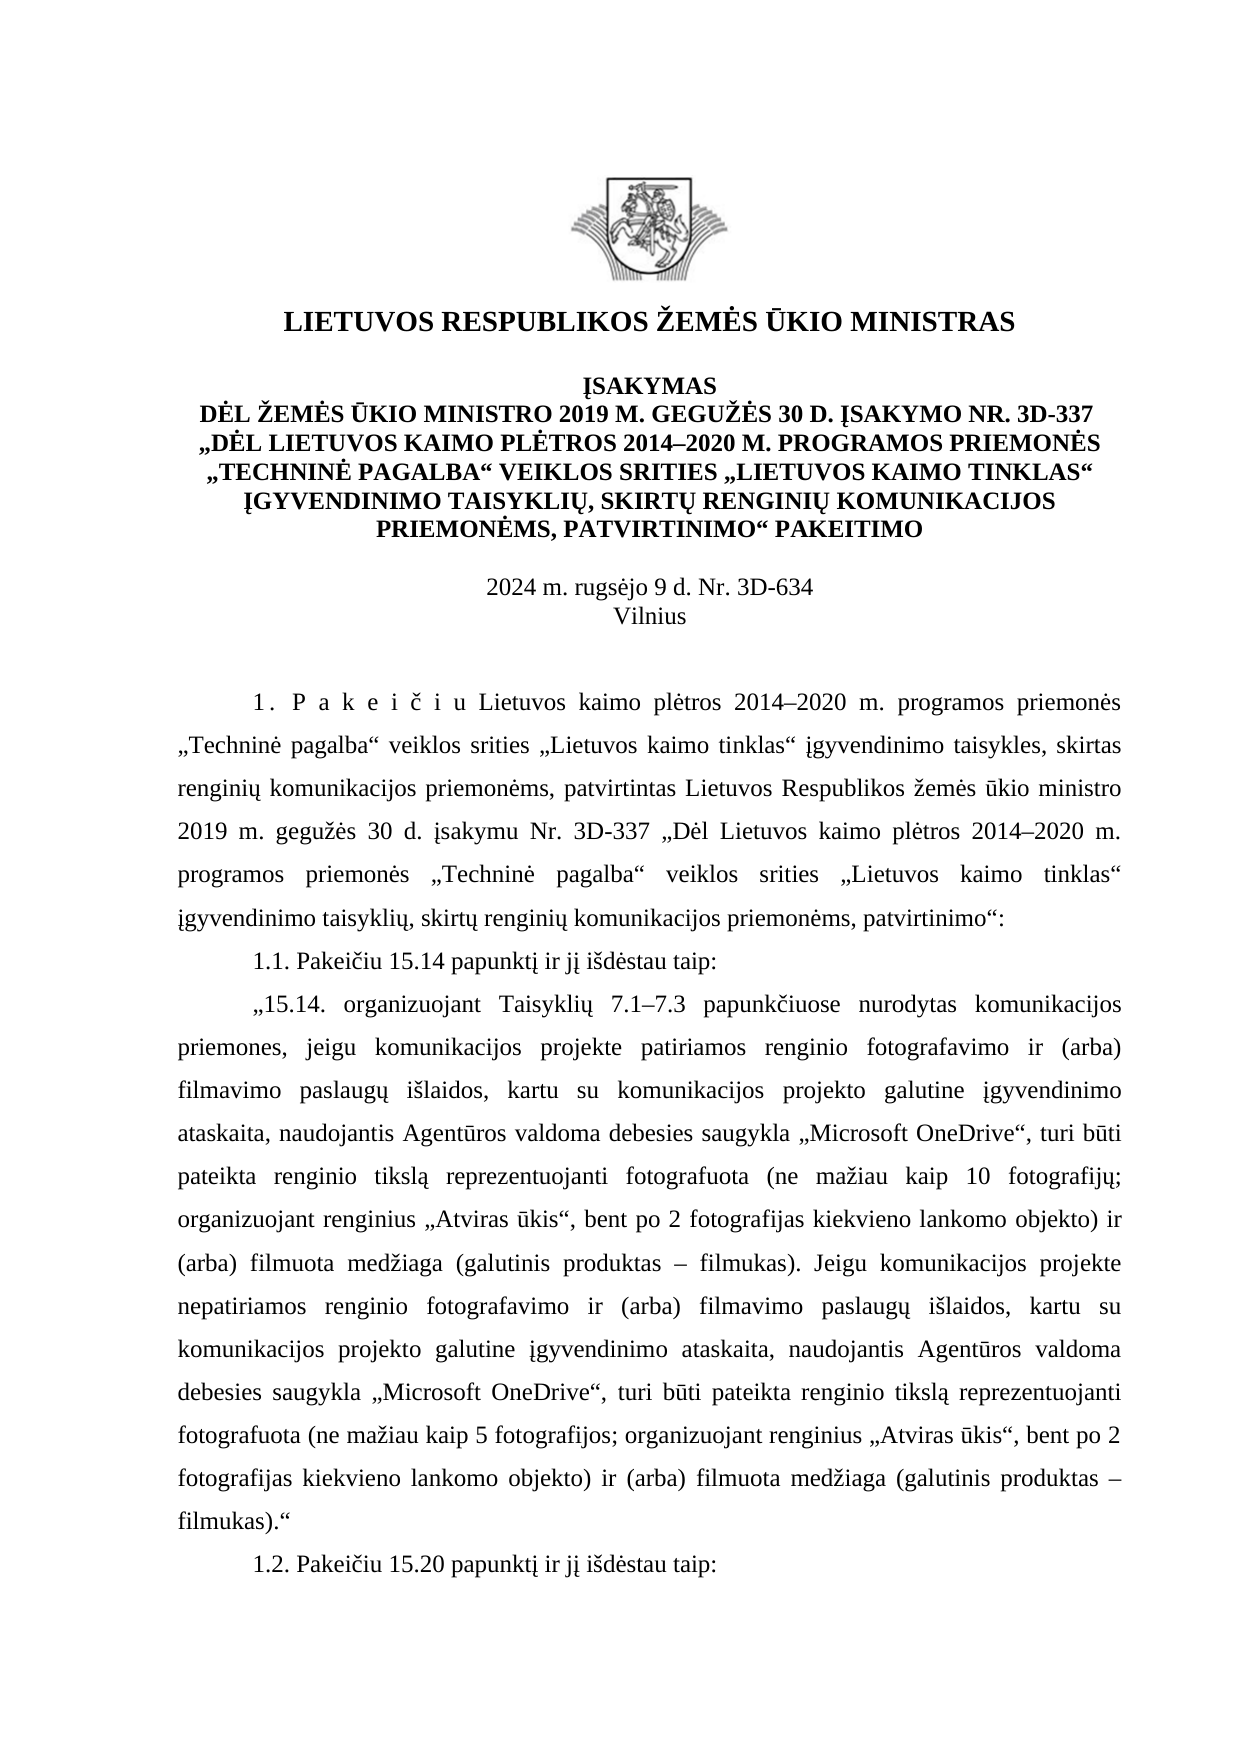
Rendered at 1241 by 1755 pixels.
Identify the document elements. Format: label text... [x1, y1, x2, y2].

text 1.1. Pakeičiu 15.14 papunktį ir jį išdėstau taip: [177, 946, 1122, 974]
text 2024 m. rugsėjo 9 d. Nr. 3D-634 [177, 572, 1122, 601]
text ĮSAKYMAS [177, 371, 1122, 399]
text DĖL ŽEMĖS ŪKIO MINISTRO 2019 M. GEGUŽĖS 30 D. ĮSAKYMO NR. 3D-337 [177, 399, 1122, 428]
text LIETUVOS RESPUBLIKOS ŽEMĖS ŪKIO MINISTRAS [177, 304, 1122, 337]
text Vilnius [177, 601, 1122, 629]
text „DĖL LIETUVOS KAIMO PLĖTROS 2014–2020 M. PROGRAMOS PRIEMONĖS „TECHNINĖ PAGALBA“ VEIKLOS SRITIES „LIETUVOS KAIMO TINKLAS“ ĮGYVENDINIMO TAISYKLIŲ, SKIRTŲ RENGINIŲ KOMUNIKACIJOS PRIEMONĖMS, PATVIRTINIMO“ PAKEITIMO [177, 428, 1122, 543]
text 1. P a k e i č i u Lietuvos kaimo plėtros 2014–2020 m. programos priemonės „Techninė pagalba“ veiklos srities „Lietuvos kaimo tinklas“ įgyvendinimo taisykles, skirtas renginių komunikacijos priemonėms, patvirtintas Lietuvos Respublikos žemės ūkio ministro 2019 m. gegužės 30 d. įsakymu Nr. 3D-337 „Dėl Lietuvos kaimo plėtros 2014–2020 m. programos priemonės „Techninė pagalba“ veiklos srities „Lietuvos kaimo tinklas“ įgyvendinimo taisyklių, skirtų renginių komunikacijos priemonėms, patvirtinimo“: [177, 687, 1122, 931]
text „15.14. organizuojant Taisyklių 7.1–7.3 papunkčiuose nurodytas komunikacijos priemones, jeigu komunikacijos projekte patiriamos renginio fotografavimo ir (arba) filmavimo paslaugų išlaidos, kartu su komunikacijos projekto galutine įgyvendinimo ataskaita, naudojantis Agentūros valdoma debesies saugykla „Microsoft OneDrive“, turi būti pateikta renginio tikslą reprezentuojanti fotografuota (ne mažiau kaip 10 fotografijų; organizuojant renginius „Atviras ūkis“, bent po 2 fotografijas kiekvieno lankomo objekto) ir (arba) filmuota medžiaga (galutinis produktas – filmukas). Jeigu komunikacijos projekte nepatiriamos renginio fotografavimo ir (arba) filmavimo paslaugų išlaidos, kartu su komunikacijos projekto galutine įgyvendinimo ataskaita, naudojantis Agentūros valdoma debesies saugykla „Microsoft OneDrive“, turi būti pateikta renginio tikslą reprezentuojanti fotografuota (ne mažiau kaip 5 fotografijos; organizuojant renginius „Atviras ūkis“, bent po 2 fotografijas kiekvieno lankomo objekto) ir (arba) filmuota medžiaga (galutinis produktas – filmukas).“ [177, 989, 1122, 1535]
text 1.2. Pakeičiu 15.20 papunktį ir jį išdėstau taip: [177, 1549, 1122, 1578]
